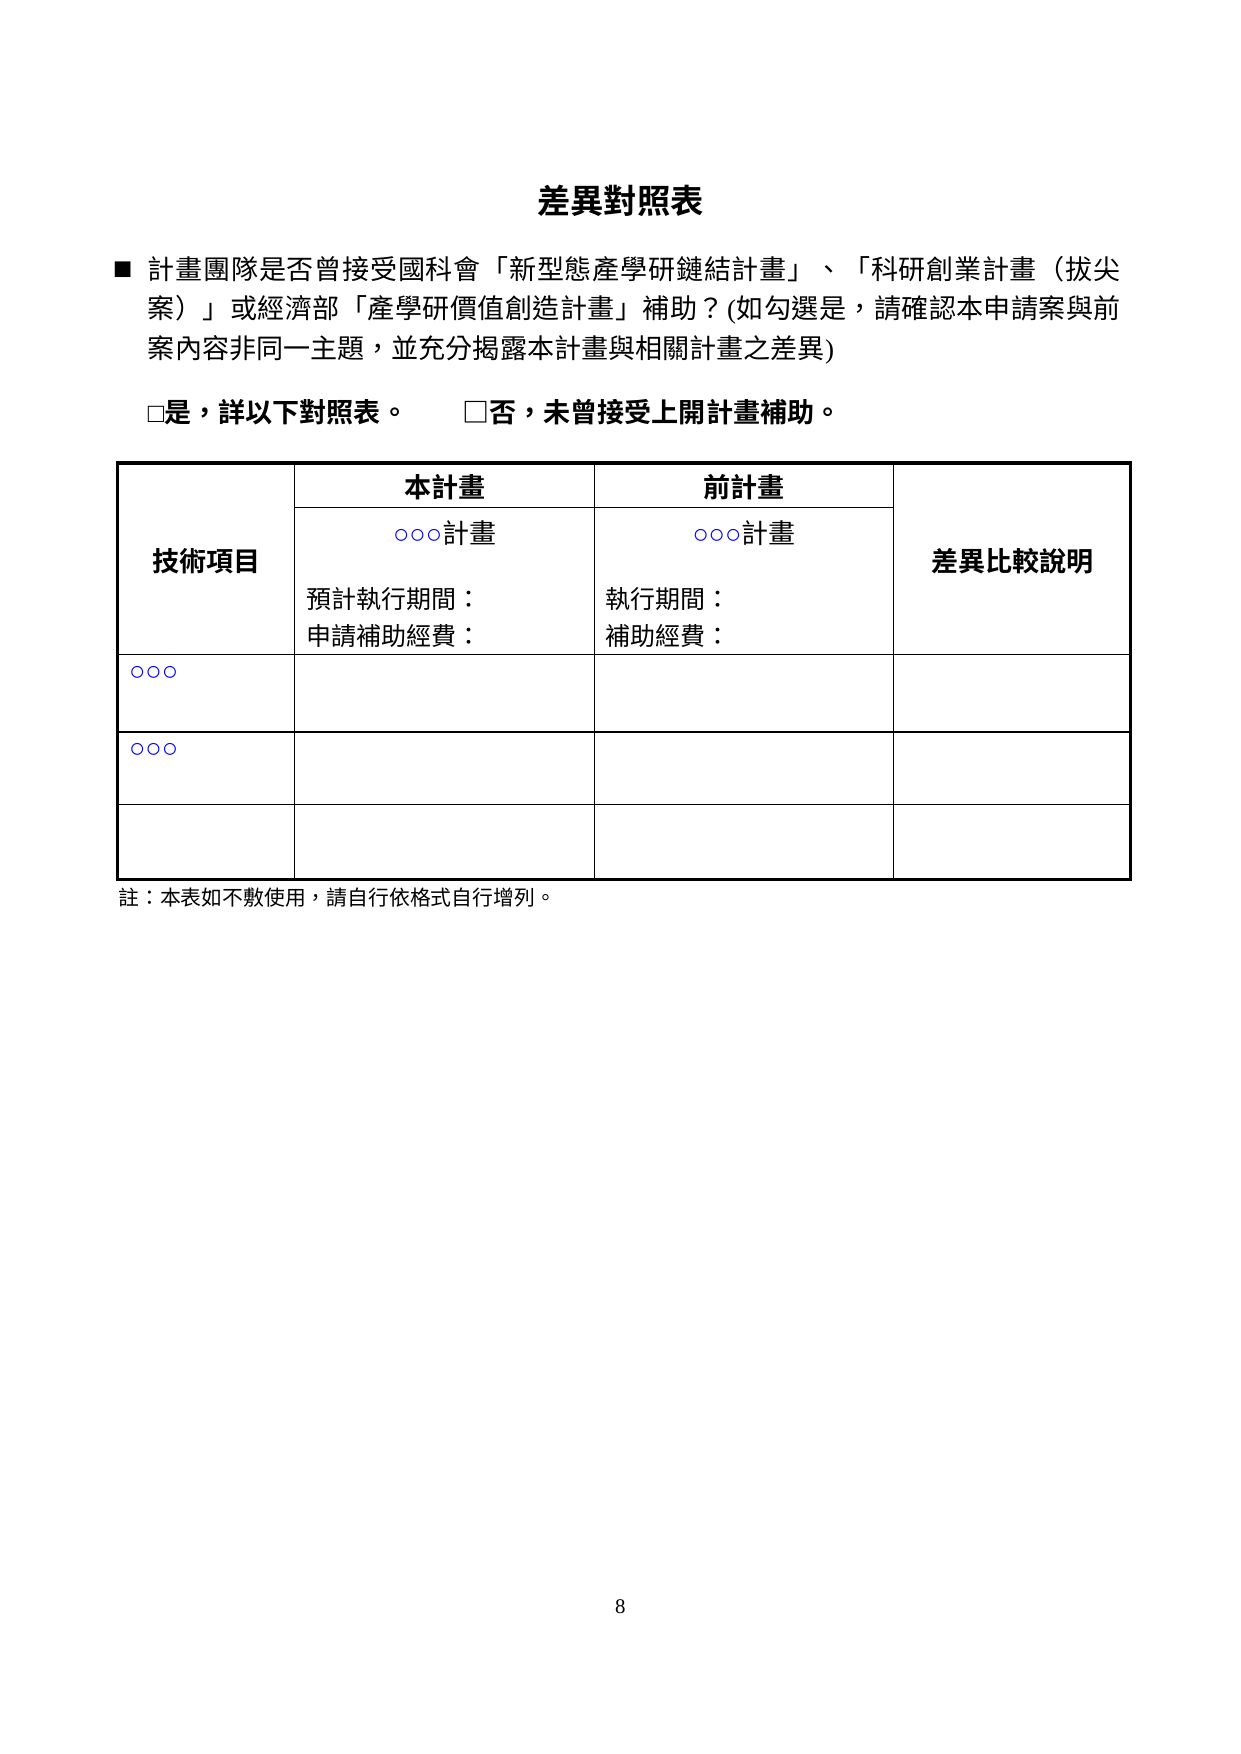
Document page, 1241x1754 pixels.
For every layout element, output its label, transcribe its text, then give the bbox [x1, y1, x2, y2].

text □是，詳以下對照表。 □否，未曾接受上開計畫補助。 [148, 391, 1122, 430]
table_cell ○○○ [119, 655, 294, 731]
table_header 技術項目 [119, 465, 294, 654]
table_header 前計畫 [595, 465, 893, 507]
table_cell [894, 655, 1129, 731]
text 差異對照表 [118, 175, 1122, 223]
table_cell [595, 655, 893, 731]
table_cell [119, 805, 294, 878]
list 計畫團隊是否曾接受國科會「新型態產學研鏈結計畫」、「科研創業計畫（拔尖案）」或經濟部「產學研價值創造計畫」補助？(如勾選是，請確認本申請案與前案內容非同一主題，並充分揭露本計畫與相關計畫之差異) [112, 248, 1122, 366]
table_cell [295, 655, 594, 731]
table_cell ○○○計畫 執行期間： 補助經費： [595, 508, 893, 654]
table_cell [894, 805, 1129, 878]
table_header 本計畫 [295, 465, 594, 507]
table_cell [295, 805, 594, 878]
table_cell ○○○計畫 預計執行期間： 申請補助經費： [295, 508, 594, 654]
table_cell [295, 733, 594, 804]
table_cell [595, 733, 893, 804]
table_cell ○○○ [119, 733, 294, 804]
table_header 差異比較說明 [894, 465, 1129, 654]
table_cell [894, 733, 1129, 804]
table_cell [595, 805, 893, 878]
text 註：本表如不敷使用，請自行依格式自行增列。 [118, 881, 1122, 911]
